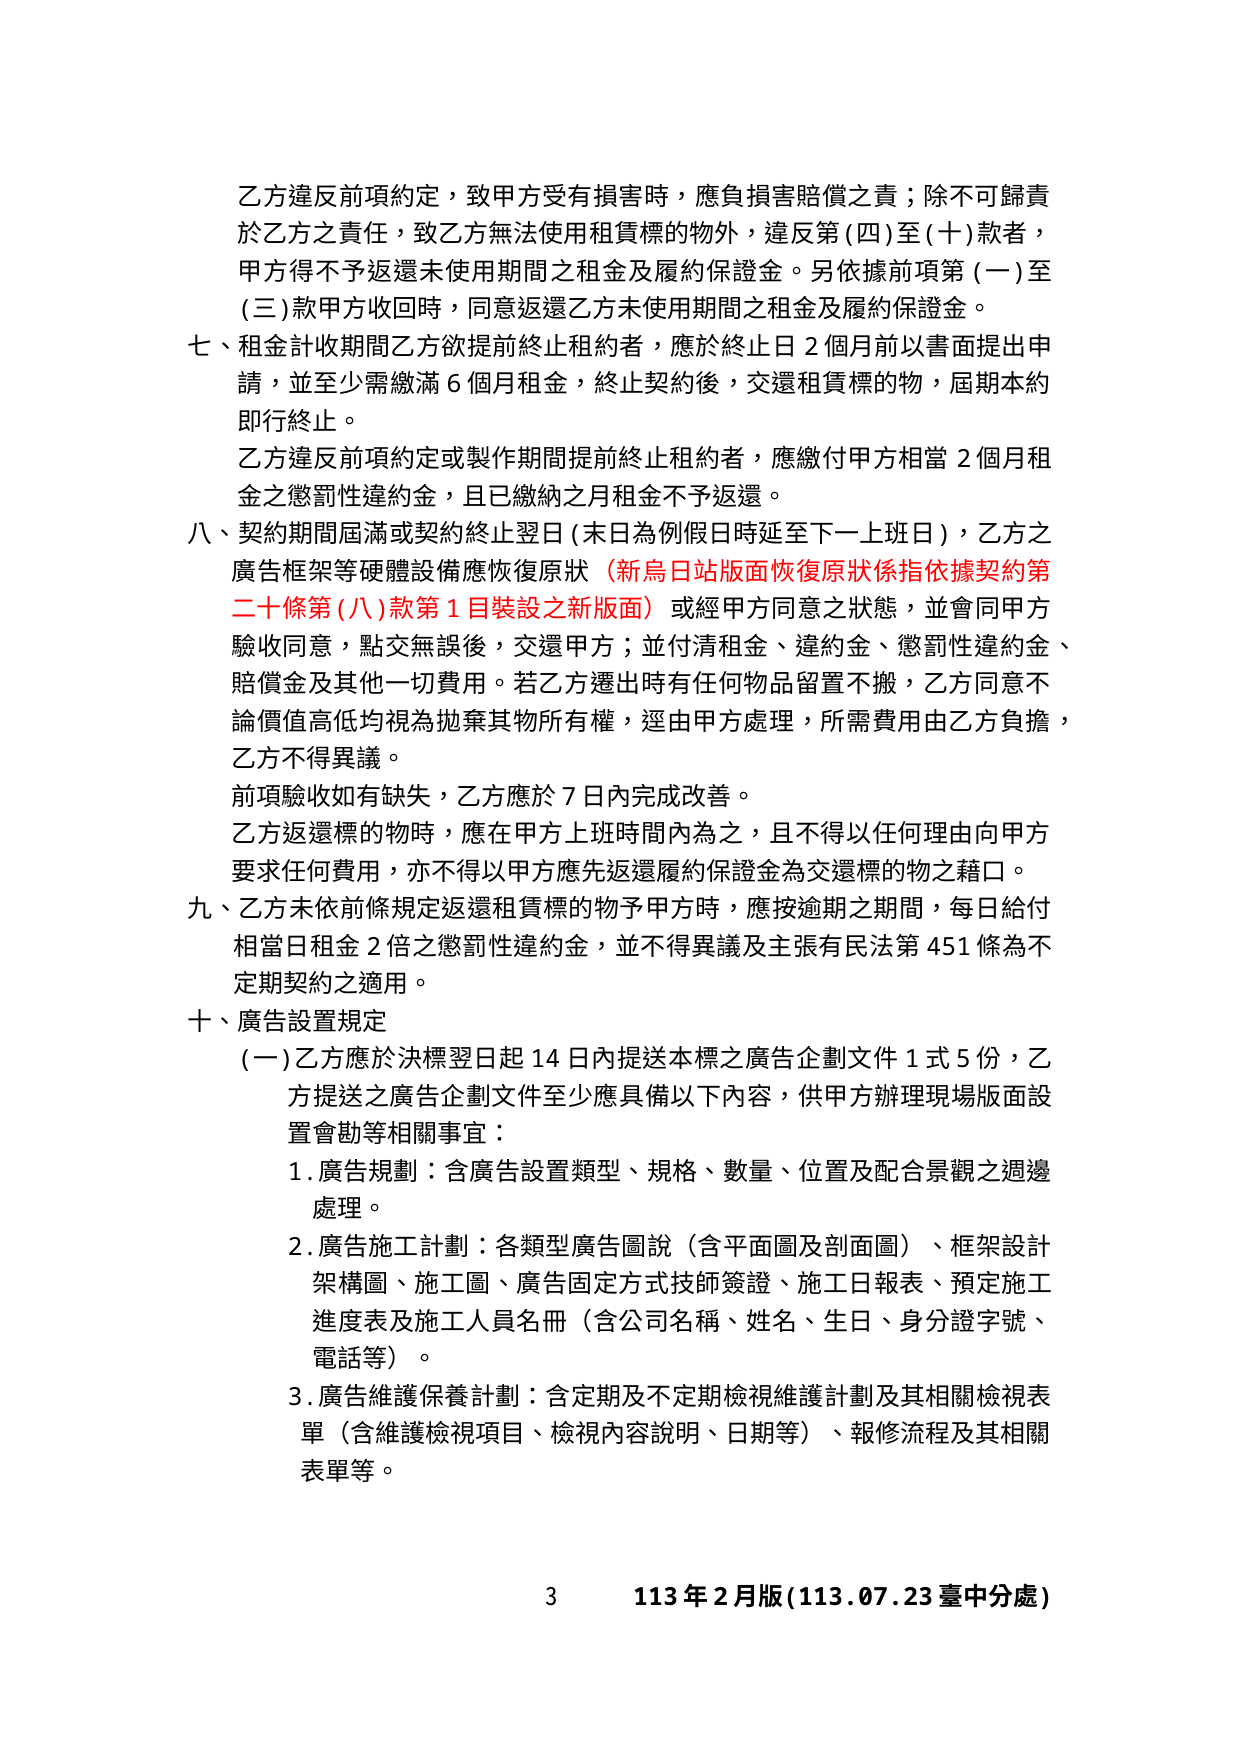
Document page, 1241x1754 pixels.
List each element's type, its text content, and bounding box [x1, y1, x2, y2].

text 3.廣告維護保養計劃：含定期及不定期檢視維護計劃及其相關檢視表單（含維護檢視項目、檢視內容說明、日期等）、報修流程及其相關表單等。 [287, 1375, 1053, 1488]
text 前項驗收如有缺失，乙方應於7日內完成改善。 [231, 775, 1053, 813]
text 2.廣告施工計劃：各類型廣告圖說（含平面圖及剖面圖）、框架設計架構圖、施工圖、廣告固定方式技師簽證、施工日報表、預定施工進度表及施工人員名冊（含公司名稱、姓名、生日、身分證字號、電話等）。 [287, 1225, 1053, 1375]
text 九、乙方未依前條規定返還租賃標的物予甲方時，應按逾期之期間，每日給付相當日租金2倍之懲罰性違約金，並不得異議及主張有民法第451條為不定期契約之適用。 [187, 888, 1053, 1000]
text 乙方返還標的物時，應在甲方上班時間內為之，且不得以任何理由向甲方要求任何費用，亦不得以甲方應先返還履約保證金為交還標的物之藉口。 [231, 813, 1053, 888]
text 十、廣告設置規定 [187, 1000, 1053, 1038]
text 八、契約期間屆滿或契約終止翌日(末日為例假日時延至下一上班日)，乙方之廣告框架等硬體設備應恢復原狀（新烏日站版面恢復原狀係指依據契約第二十條第(八)款第1目裝設之新版面）或經甲方同意之狀態，並會同甲方驗收同意，點交無誤後，交還甲方；並付清租金、違約金、懲罰性違約金、賠償金及其他一切費用。若乙方遷出時有任何物品留置不搬，乙方同意不論價值高低均視為拋棄其物所有權，逕由甲方處理，所需費用由乙方負擔，乙方不得異議。 [187, 513, 1053, 775]
text 乙方違反前項約定，致甲方受有損害時，應負損害賠償之責；除不可歸責於乙方之責任，致乙方無法使用租賃標的物外，違反第(四)至(十)款者，甲方得不予返還未使用期間之租金及履約保證金。另依據前項第(一)至(三)款甲方收回時，同意返還乙方未使用期間之租金及履約保證金。 [237, 175, 1053, 325]
text 乙方違反前項約定或製作期間提前終止租約者，應繳付甲方相當2個月租金之懲罰性違約金，且已繳納之月租金不予返還。 [237, 438, 1053, 513]
text (一)乙方應於決標翌日起14日內提送本標之廣告企劃文件1式5份，乙方提送之廣告企劃文件至少應具備以下內容，供甲方辦理現場版面設置會勘等相關事宜： [237, 1038, 1053, 1150]
text 七、租金計收期間乙方欲提前終止租約者，應於終止日2個月前以書面提出申請，並至少需繳滿6個月租金，終止契約後，交還租賃標的物，屆期本約即行終止。 [187, 325, 1053, 438]
text 1.廣告規劃：含廣告設置類型、規格、數量、位置及配合景觀之週邊處理。 [287, 1150, 1053, 1225]
